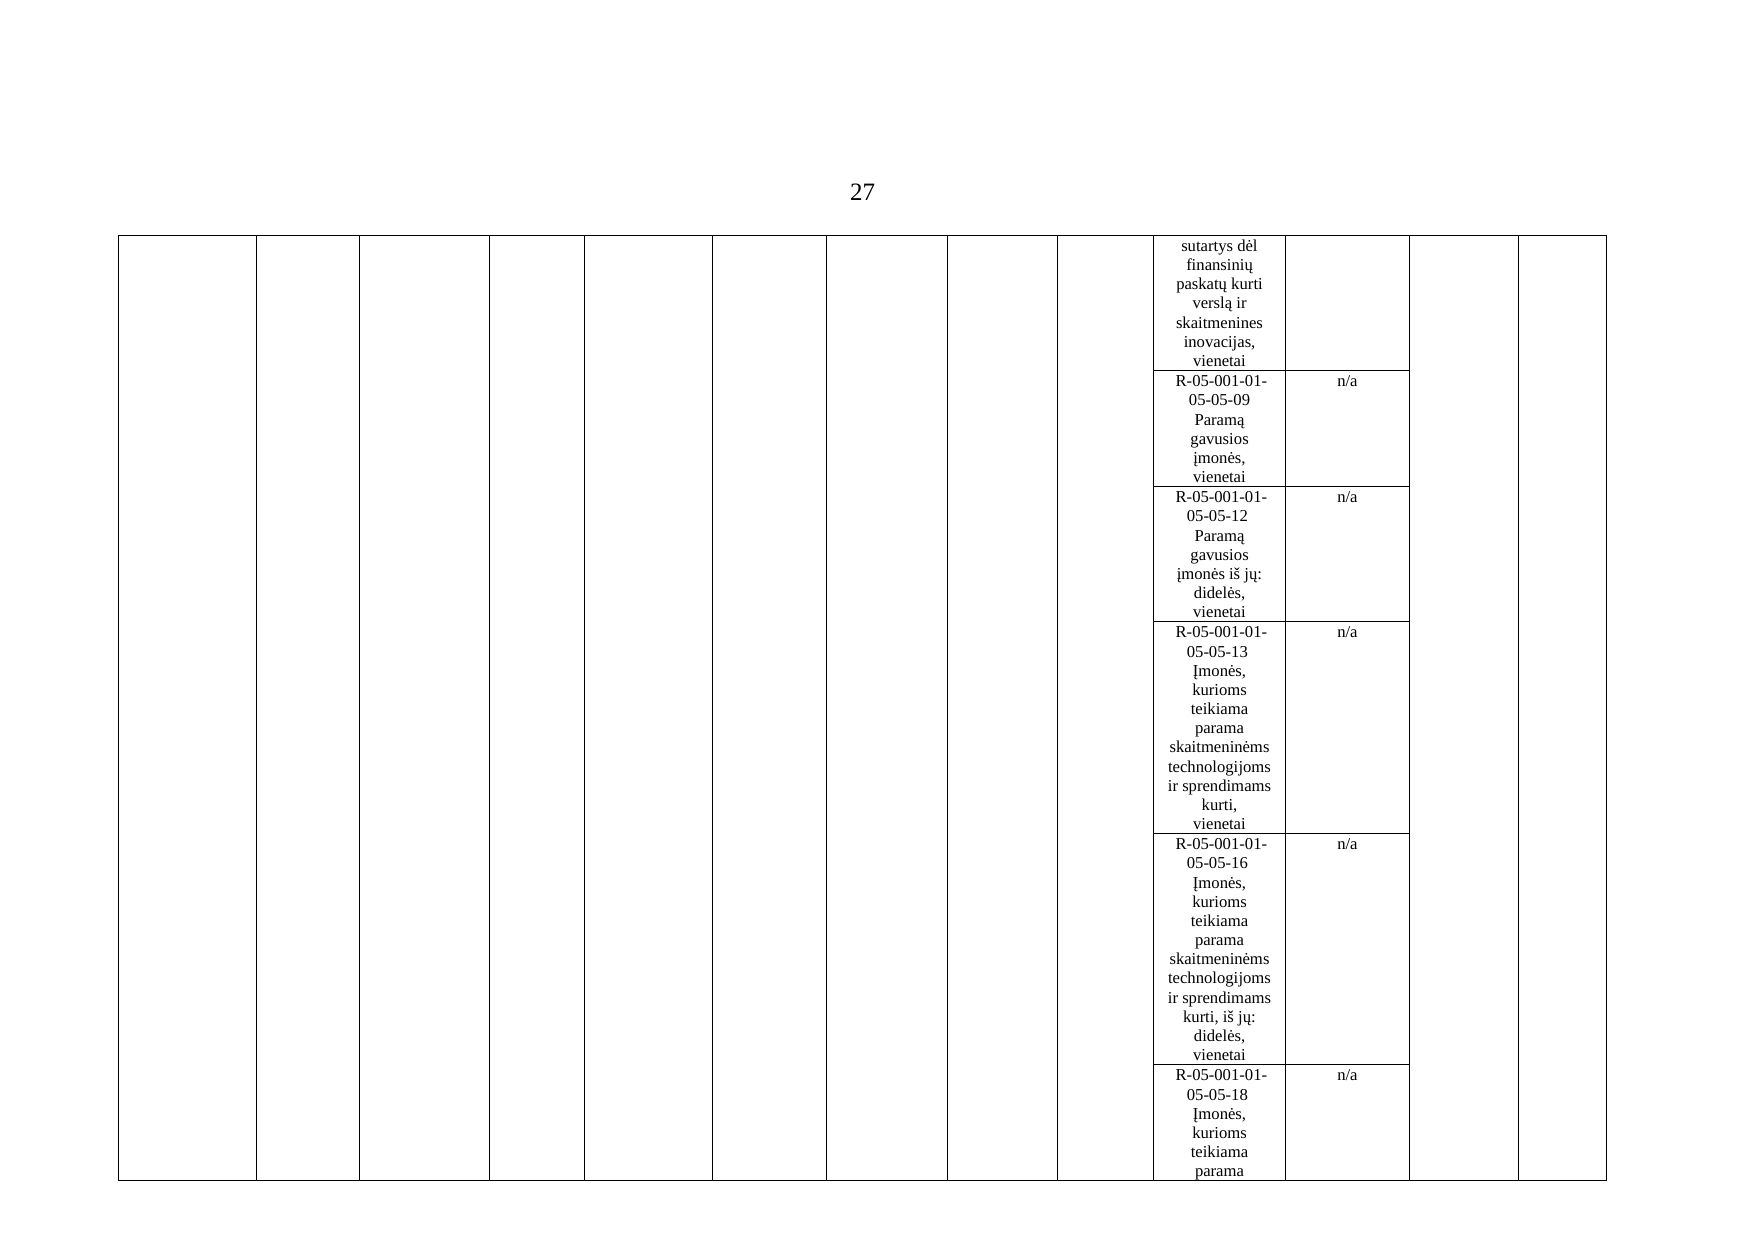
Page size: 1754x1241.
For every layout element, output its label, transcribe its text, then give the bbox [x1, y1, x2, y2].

table_cell - [1058, 236, 1153, 1180]
table_cell R-05-001-01-05-05-13 Įmonės, kurioms teikiama parama skaitmeninėms technologijoms ir sprendimams kurti, vienetai [1154, 622, 1285, 833]
table_cell n/a [1286, 1065, 1409, 1180]
table_cell [585, 236, 712, 1180]
table_cell [827, 236, 947, 1180]
table_cell [257, 236, 359, 1180]
table_cell sutartys dėl finansinių paskatų kurti verslą ir skaitmenines inovacijas, vienetai [1154, 236, 1285, 370]
table_cell R-05-001-01-05-05-12 Paramą gavusios įmonės iš jų: didelės, vienetai [1154, 487, 1285, 621]
table_cell n/a [1286, 371, 1409, 486]
table_cell [360, 236, 489, 1180]
table_cell - [1519, 236, 1606, 1180]
table_cell R-05-001-01-05-05-18 Įmonės, kurioms teikiama parama [1154, 1065, 1285, 1180]
table_cell [490, 236, 584, 1180]
table_cell n/a [1286, 834, 1409, 1064]
table_cell R-05-001-01-05-05-09 Paramą gavusios įmonės, vienetai [1154, 371, 1285, 486]
table_cell [1286, 236, 1409, 370]
table_cell [948, 236, 1057, 1180]
table_cell [713, 236, 826, 1180]
table_cell n/a [1286, 487, 1409, 621]
table_cell [119, 236, 256, 1180]
table_cell [1410, 236, 1518, 1180]
table_cell n/a [1286, 622, 1409, 833]
table_cell R-05-001-01-05-05-16 Įmonės, kurioms teikiama parama skaitmeninėms technologijoms ir sprendimams kurti, iš jų: didelės, vienetai [1154, 834, 1285, 1064]
